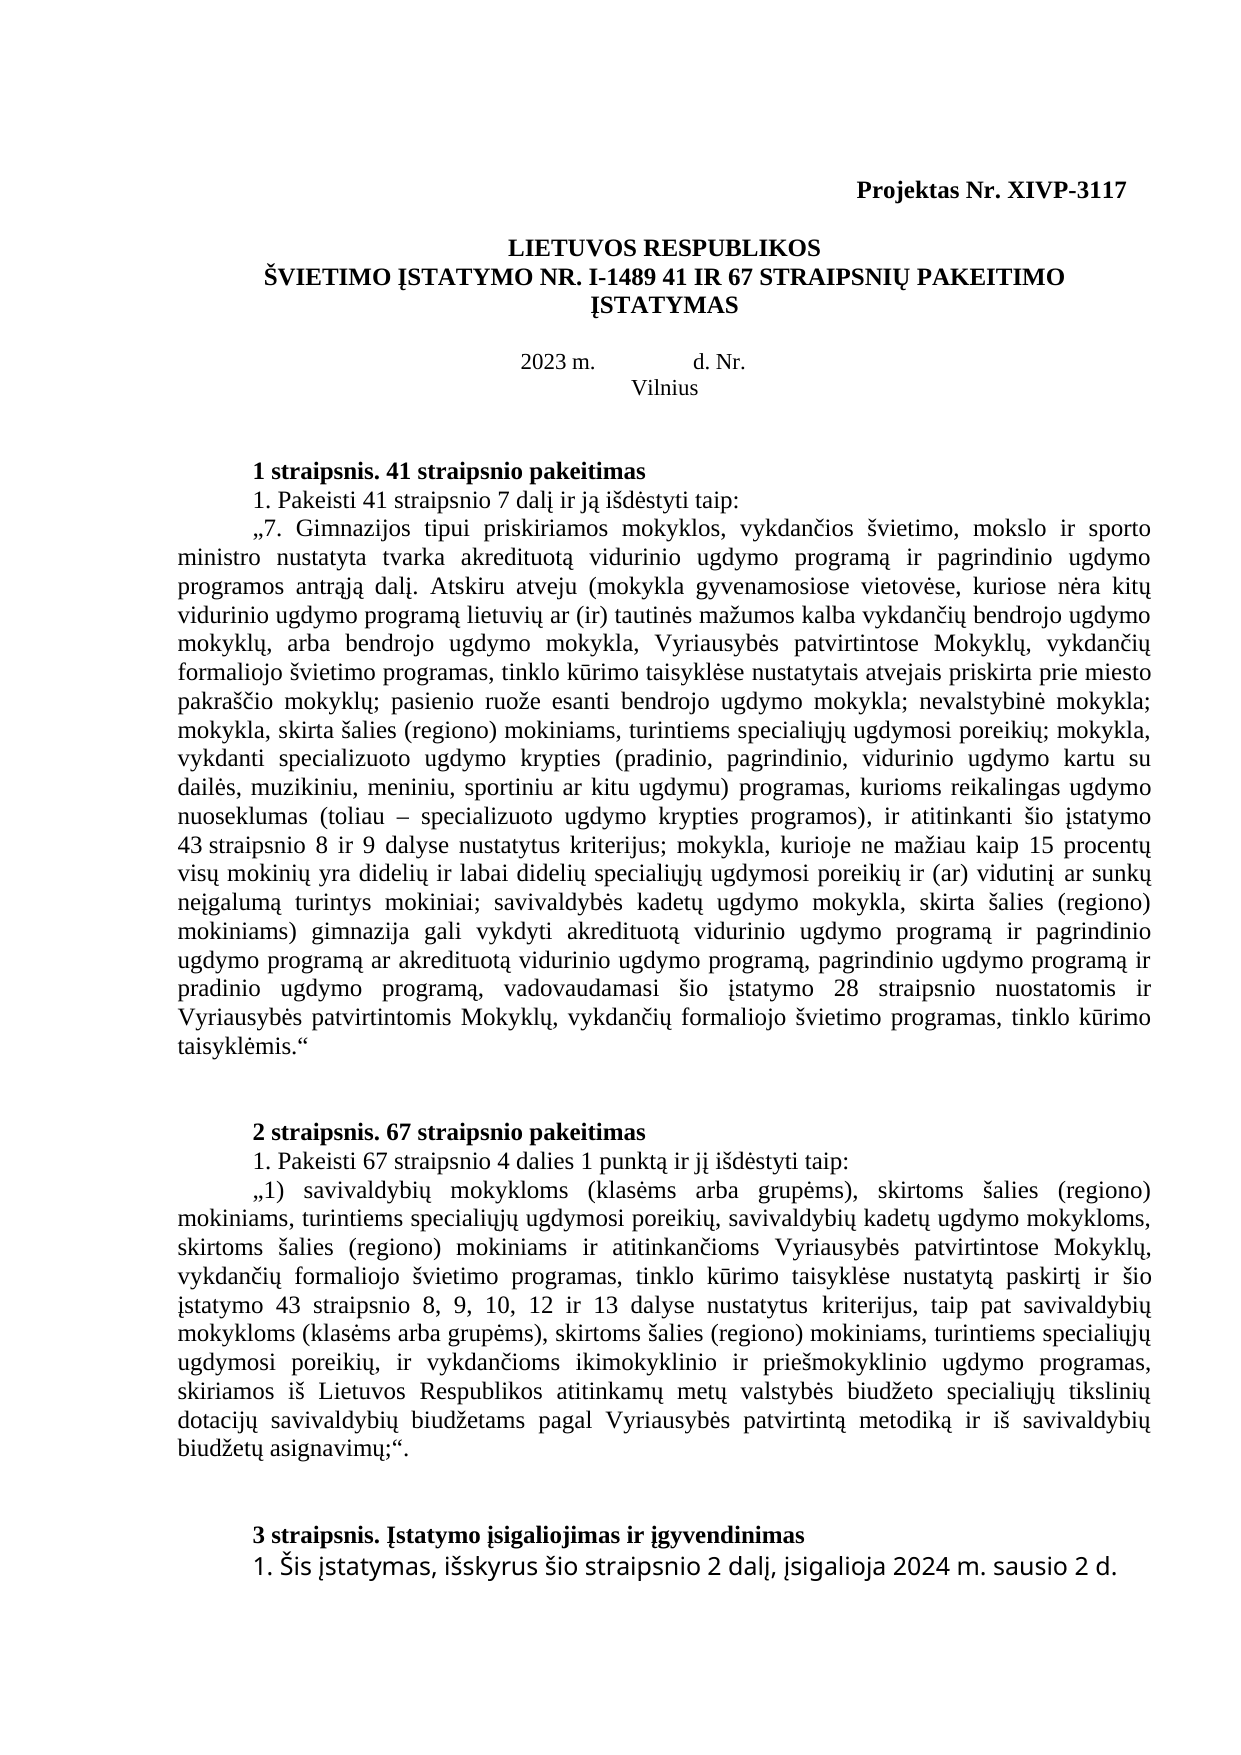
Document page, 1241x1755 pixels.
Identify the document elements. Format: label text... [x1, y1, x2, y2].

text Vilnius [177, 374, 1152, 401]
text švietimo įstatymo Nr. I-1489 41 ir 67 straipsnių pakeitimo [177, 262, 1152, 291]
text 2 straipsnis. 67 straipsnio pakeitimas [177, 1117, 1152, 1146]
text LIETUVOS RESPUBLIKOS [177, 233, 1152, 262]
text 1. Pakeisti 67 straipsnio 4 dalies 1 punktą ir jį išdėstyti taip: [177, 1146, 1152, 1175]
text 3 straipsnis. Įstatymo įsigaliojimas ir įgyvendinimas [177, 1520, 1152, 1548]
text ĮSTATYMAS [177, 291, 1152, 319]
text 1. Pakeisti 41 straipsnio 7 dalį ir ją išdėstyti taip: [177, 485, 1152, 513]
text 1 straipsnis. 41 straipsnio pakeitimas [177, 456, 1152, 485]
text 2023 m. d. Nr. [177, 348, 1152, 374]
text „7. Gimnazijos tipui priskiriamos mokyklos, vykdančios švietimo, mokslo ir sporto ministro nustatyta tvarka akredituotą vidurinio ugdymo programą ir pagrindinio ugdymo programos antrąją dalį. Atskiru atveju (mokykla gyvenamosiose vietovėse, kuriose nėra kitų vidurinio ugdymo programą lietuvių ar (ir) tautinės mažumos kalba vykdančių bendrojo ugdymo mokyklų, arba bendrojo ugdymo mokykla, Vyriausybės patvirtintose Mokyklų, vykdančių formaliojo švietimo programas, tinklo kūrimo taisyklėse nustatytais atvejais priskirta prie miesto pakraščio mokyklų; pasienio ruože esanti bendrojo ugdymo mokykla; nevalstybinė mokykla; mokykla, skirta šalies (regiono) mokiniams, turintiems specialiųjų ugdymosi poreikių; mokykla, vykdanti specializuoto ugdymo krypties (pradinio, pagrindinio, vidurinio ugdymo kartu su dailės, muzikiniu, meniniu, sportiniu ar kitu ugdymu) programas, kurioms reikalingas ugdymo nuoseklumas (toliau – specializuoto ugdymo krypties programos), ir atitinkanti šio įstatymo 43 straipsnio 8 ir 9 dalyse nustatytus kriterijus; mokykla, kurioje ne mažiau kaip 15 procentų visų mokinių yra didelių ir labai didelių specialiųjų ugdymosi poreikių ir (ar) vidutinį ar sunkų neįgalumą turintys mokiniai; savivaldybės kadetų ugdymo mokykla, skirta šalies (regiono) mokiniams) gimnazija gali vykdyti akredituotą vidurinio ugdymo programą ir pagrindinio ugdymo programą ar akredituotą vidurinio ugdymo programą, pagrindinio ugdymo programą ir pradinio ugdymo programą, vadovaudamasi šio įstatymo 28 straipsnio nuostatomis ir Vyriausybės patvirtintomis Mokyklų, vykdančių formaliojo švietimo programas, tinklo kūrimo taisyklėmis.“ [177, 513, 1152, 1060]
text „1) savivaldybių mokykloms (klasėms arba grupėms), skirtoms šalies (regiono) mokiniams, turintiems specialiųjų ugdymosi poreikių, savivaldybių kadetų ugdymo mokykloms, skirtoms šalies (regiono) mokiniams ir atitinkančioms Vyriausybės patvirtintose Mokyklų, vykdančių formaliojo švietimo programas, tinklo kūrimo taisyklėse nustatytą paskirtį ir šio įstatymo 43 straipsnio 8, 9, 10, 12 ir 13 dalyse nustatytus kriterijus, taip pat savivaldybių mokykloms (klasėms arba grupėms), skirtoms šalies (regiono) mokiniams, turintiems specialiųjų ugdymosi poreikių, ir vykdančioms ikimokyklinio ir priešmokyklinio ugdymo programas, skiriamos iš Lietuvos Respublikos atitinkamų metų valstybės biudžeto specialiųjų tikslinių dotacijų savivaldybių biudžetams pagal Vyriausybės patvirtintą metodiką ir iš savivaldybių biudžetų asignavimų;“. [177, 1175, 1152, 1462]
text 1. Šis įstatymas, išskyrus šio straipsnio 2 dalį, įsigalioja 2024 m. sausio 2 d. [177, 1548, 1152, 1582]
text Projektas Nr. XIVP-3117 [856, 176, 1152, 204]
